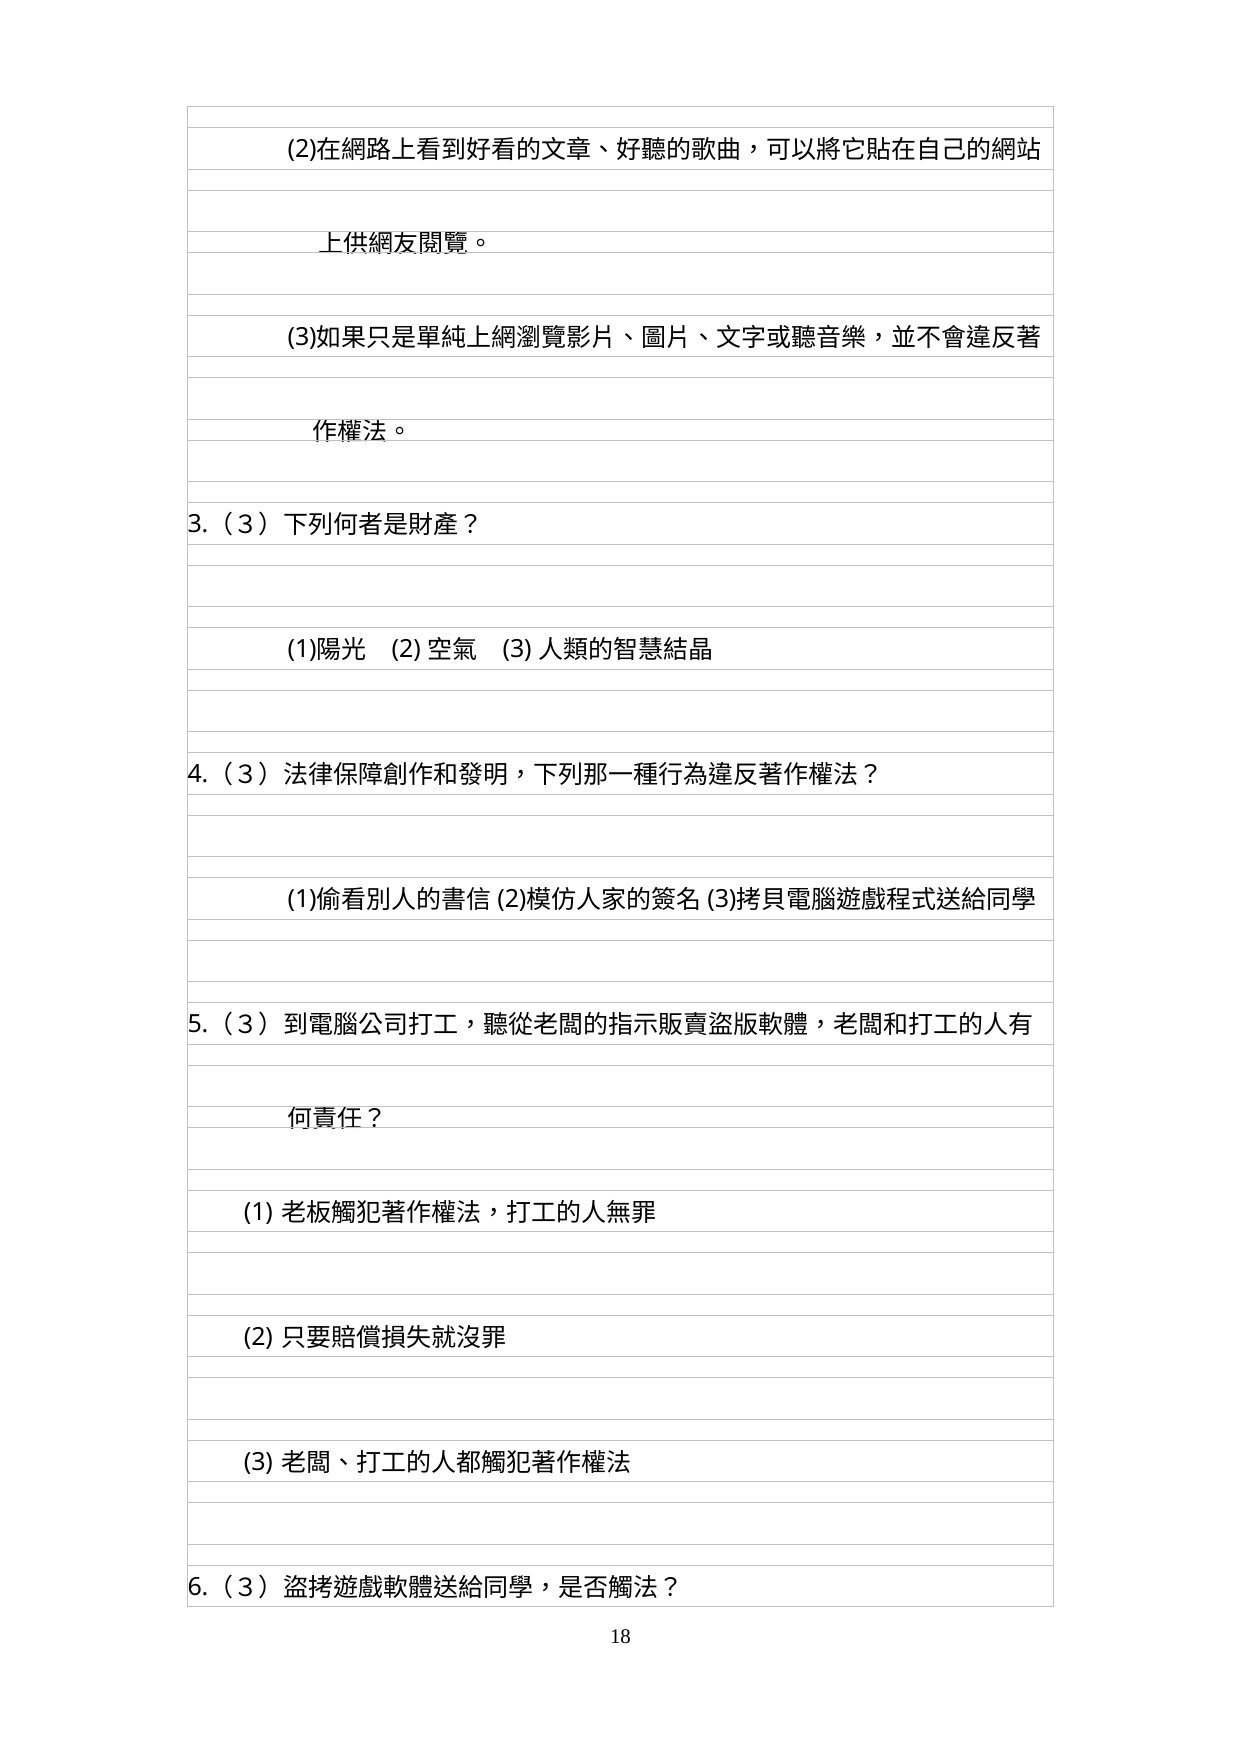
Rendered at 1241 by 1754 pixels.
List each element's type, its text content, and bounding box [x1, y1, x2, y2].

text 5.（３）到電腦公司打工，聽從老闆的指示販賣盜版軟體，老闆和打工的人有何責任？ [188, 1128, 1053, 1138]
text (3)如果只是單純上網瀏覽影片、圖片、文字或聽音樂，並不會違反著作權法。 [374, 420, 1053, 440]
text 3.（３）下列何者是財產？ [188, 503, 1053, 544]
text 4.（３）法律保障創作和發明，下列那一種行為違反著作權法？ [188, 753, 1053, 794]
text [188, 857, 1053, 877]
list [243, 1170, 1053, 1190]
text 6.（３）盜拷遊戲軟體送給同學，是否觸法？ [188, 1566, 1053, 1606]
text (3)如果只是單純上網瀏覽影片、圖片、文字或聽音樂，並不會違反著作權法。 [287, 378, 1053, 419]
text (2)在網路上看到好看的文章、好聽的歌曲，可以將它貼在自己的網站上供網友閱覽。 [262, 253, 1053, 263]
text 5.（３）到電腦公司打工，聽從老闆的指示販賣盜版軟體，老闆和打工的人有何責任？ [188, 1045, 1053, 1065]
text 5.（３）到電腦公司打工，聽從老闆的指示販賣盜版軟體，老闆和打工的人有何責任？ [188, 1107, 293, 1127]
text [188, 482, 1053, 502]
text 5.（３）到電腦公司打工，聽從老闆的指示販賣盜版軟體，老闆和打工的人有何責任？ [344, 1107, 1053, 1127]
text (3)如果只是單純上網瀏覽影片、圖片、文字或聽音樂，並不會違反著作權法。 [287, 357, 1053, 377]
text (2)在網路上看到好看的文章、好聽的歌曲，可以將它貼在自己的網站上供網友閱覽。 [262, 232, 329, 252]
text (2)在網路上看到好看的文章、好聽的歌曲，可以將它貼在自己的網站上供網友閱覽。 [262, 107, 1053, 127]
text [188, 732, 1053, 752]
text (1)偷看別人的書信 (2)模仿人家的簽名 (3)拷貝電腦遊戲程式送給同學 [188, 878, 1053, 919]
text 5.（３）到電腦公司打工，聽從老闆的指示販賣盜版軟體，老闆和打工的人有何責任？ [188, 982, 1053, 1002]
text (2)在網路上看到好看的文章、好聽的歌曲，可以將它貼在自己的網站上供網友閱覽。 [262, 191, 1053, 231]
list 只要賠償損失就沒罪 [243, 1316, 1053, 1356]
text (2)在網路上看到好看的文章、好聽的歌曲，可以將它貼在自己的網站上供網友閱覽。 [441, 232, 1053, 252]
list 老板觸犯著作權法，打工的人無罪 [243, 1191, 1053, 1231]
list [243, 1295, 1053, 1315]
text [212, 607, 1053, 627]
list [243, 1420, 1053, 1440]
list 老闆、打工的人都觸犯著作權法 [243, 1441, 1053, 1481]
text 5.（３）到電腦公司打工，聽從老闆的指示販賣盜版軟體，老闆和打工的人有何責任？ [188, 1003, 1053, 1044]
text [188, 1545, 1053, 1565]
text (3)如果只是單純上網瀏覽影片、圖片、文字或聽音樂，並不會違反著作權法。 [287, 441, 1053, 450]
text 5.（３）到電腦公司打工，聽從老闆的指示販賣盜版軟體，老闆和打工的人有何責任？ [188, 1066, 1053, 1106]
text (2)在網路上看到好看的文章、好聽的歌曲，可以將它貼在自己的網站上供網友閱覽。 [262, 128, 1053, 169]
text (3)如果只是單純上網瀏覽影片、圖片、文字或聽音樂，並不會違反著作權法。 [287, 295, 1053, 315]
text (3)如果只是單純上網瀏覽影片、圖片、文字或聽音樂，並不會違反著作權法。 [287, 316, 1053, 356]
text (2)在網路上看到好看的文章、好聽的歌曲，可以將它貼在自己的網站上供網友閱覽。 [262, 170, 1053, 190]
text 5.（３）到電腦公司打工，聽從老闆的指示販賣盜版軟體，老闆和打工的人有何責任？ [295, 1107, 344, 1127]
text (1)陽光 (2) 空氣 (3) 人類的智慧結晶 [212, 628, 1053, 669]
